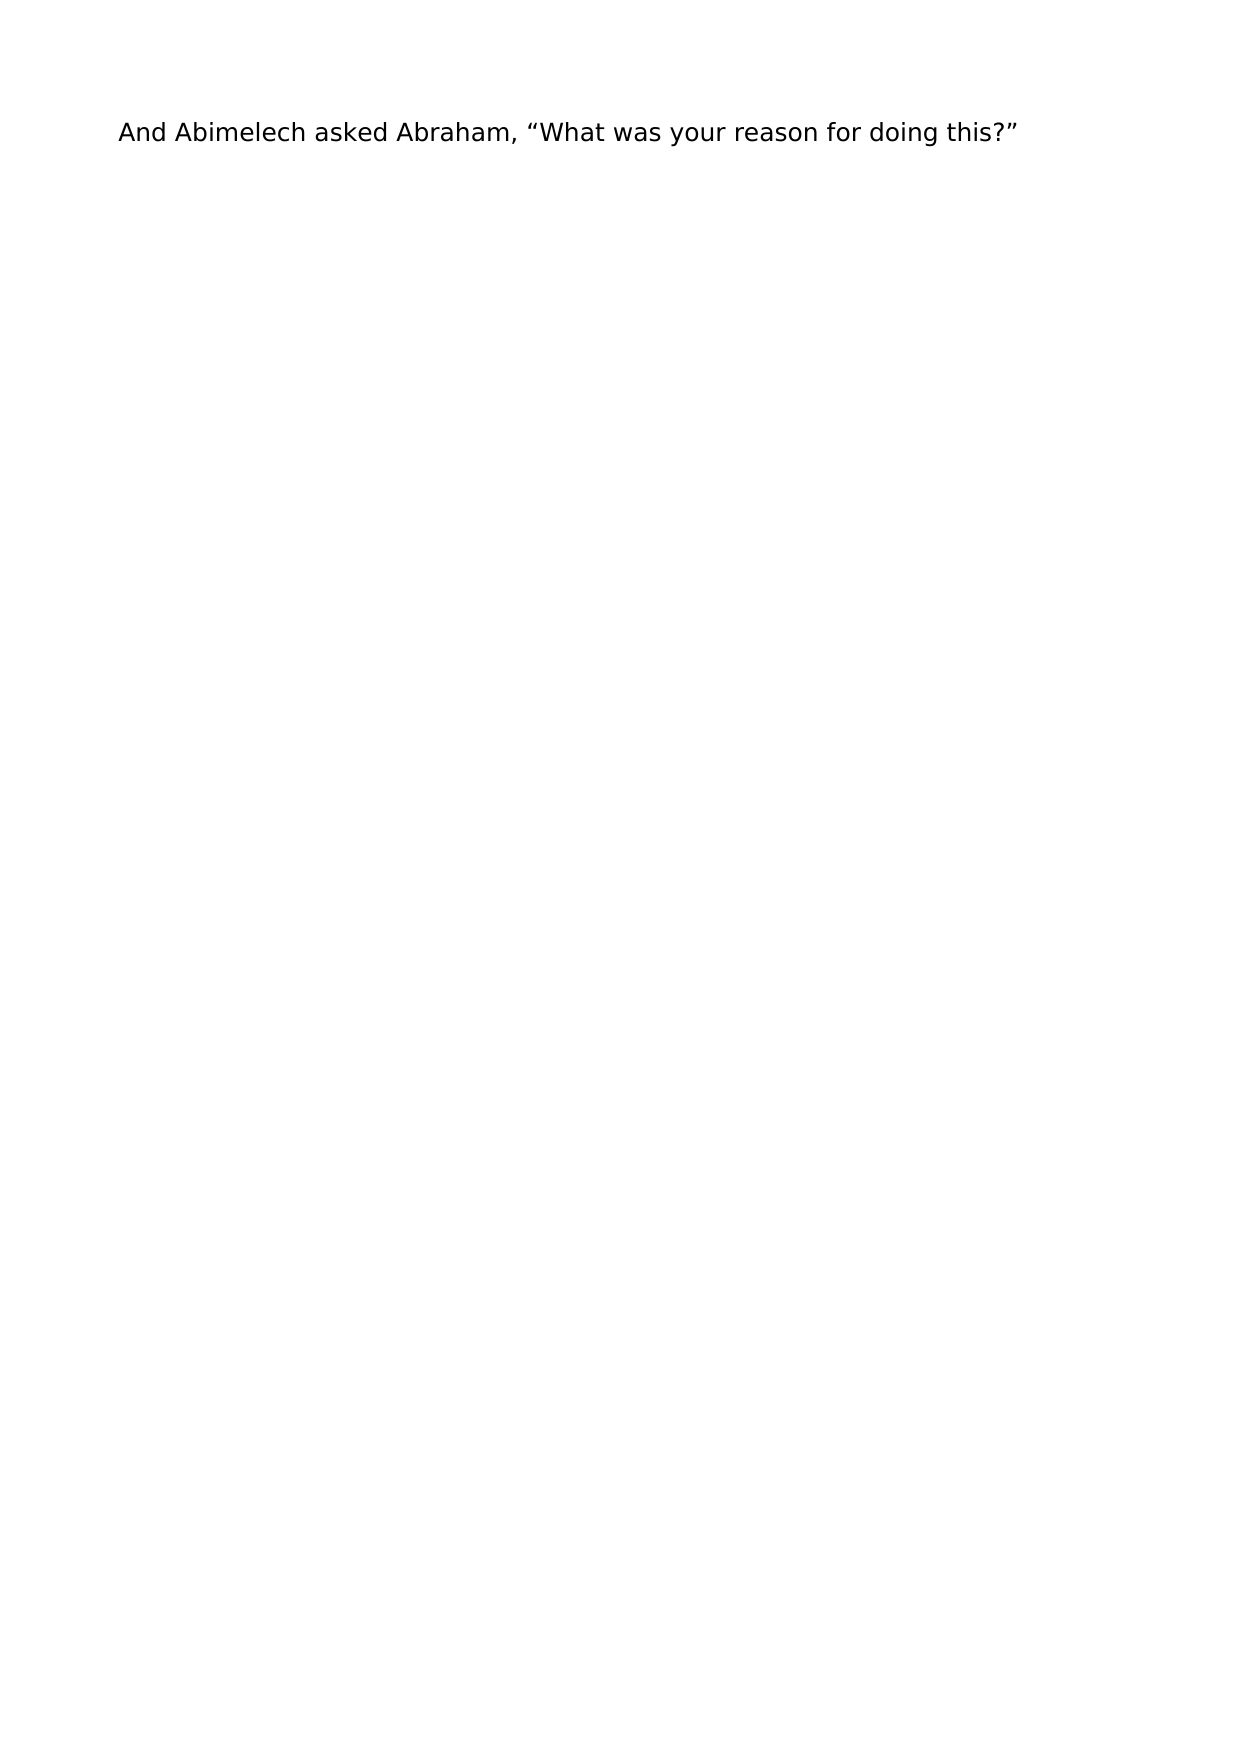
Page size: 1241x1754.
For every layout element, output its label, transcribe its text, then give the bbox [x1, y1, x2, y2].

text And Abimelech asked Abraham, “What was your reason for doing this?” [118, 118, 1122, 147]
